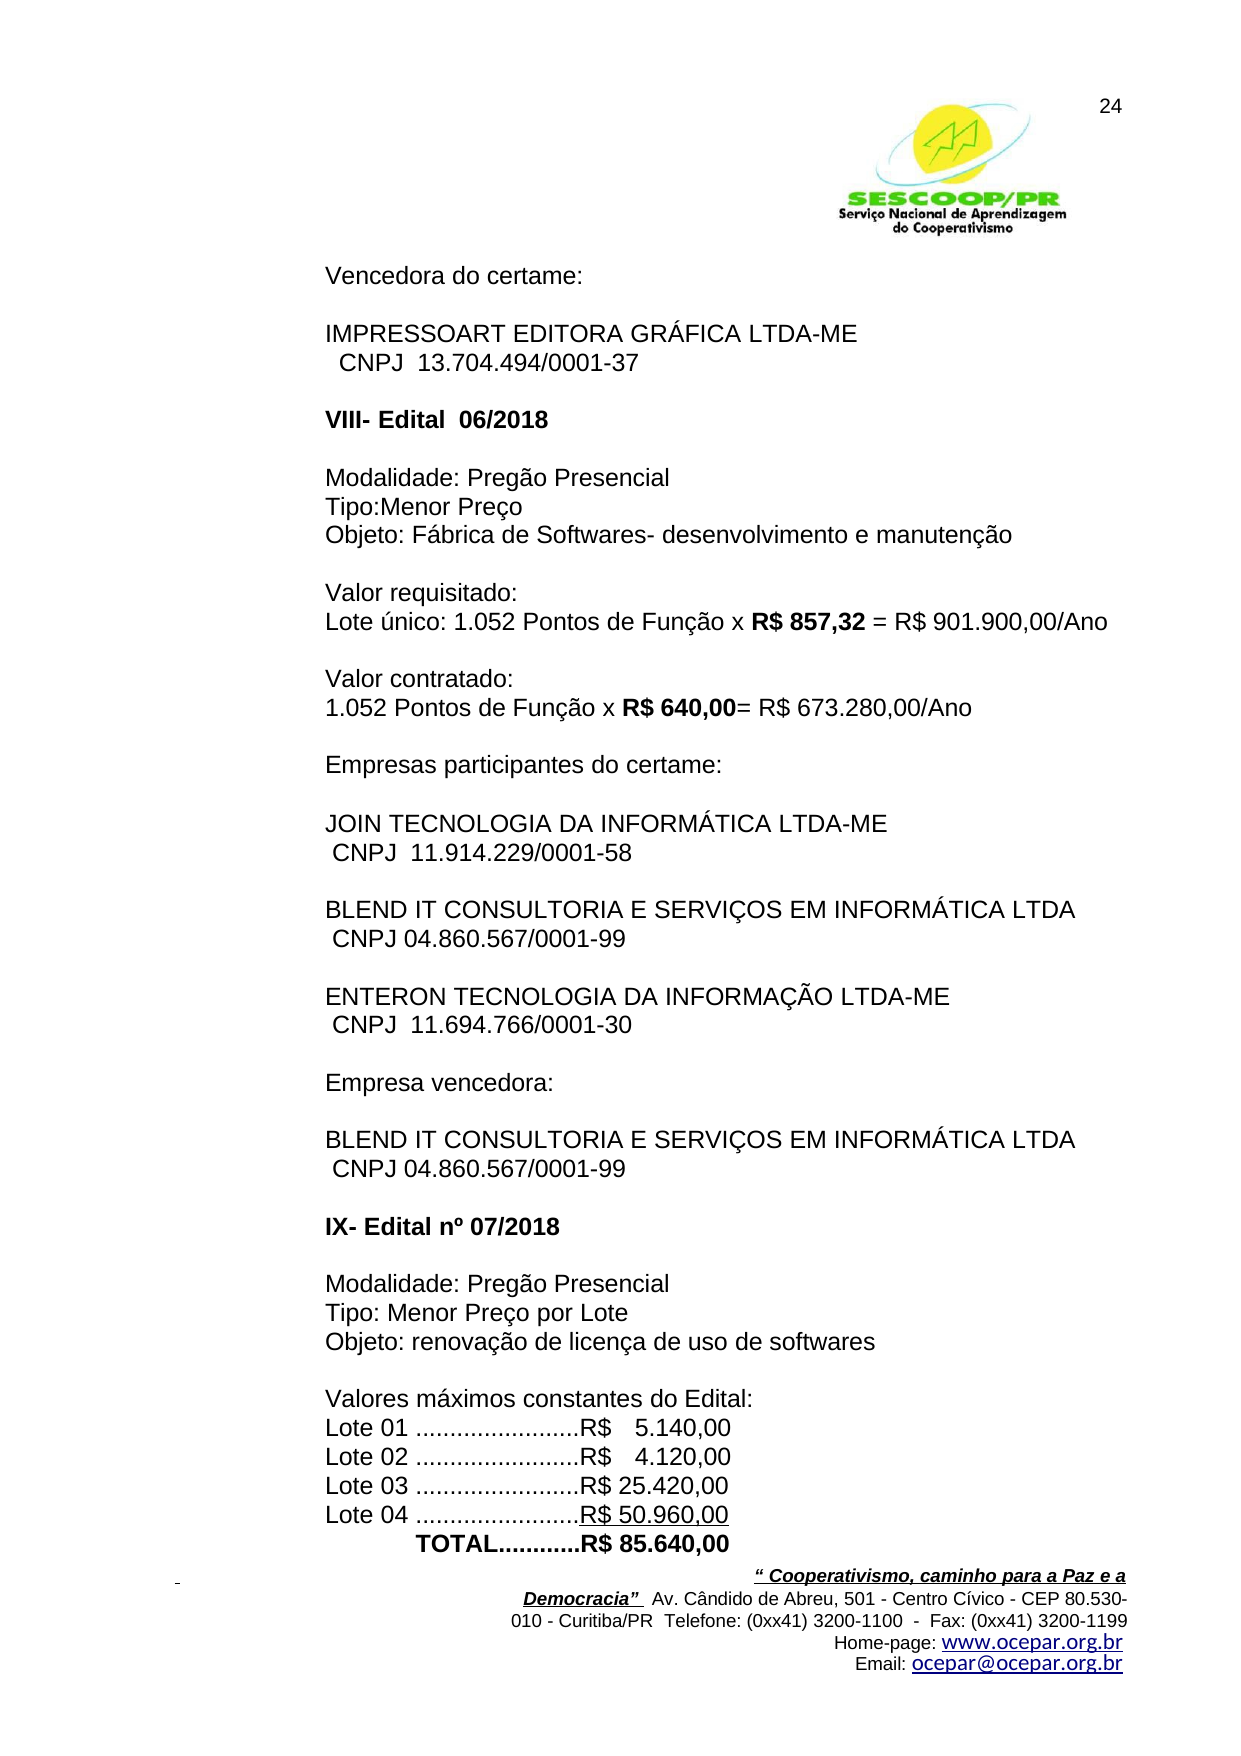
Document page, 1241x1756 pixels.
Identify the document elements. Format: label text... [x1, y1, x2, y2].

list Edital nº 07/2018 [325, 1212, 1138, 1241]
text Objeto: Fábrica de Softwares- desenvolvimento e manutenção [325, 520, 1138, 549]
text Empresa vencedora: [325, 1068, 1138, 1097]
text Modalidade: Pregão Presencial Tipo:Menor Preço [325, 463, 739, 520]
subtitle TOTAL............R$ 85.640,00 [415, 1528, 1138, 1557]
text Lote único: 1.052 Pontos de Função x R$ 857,32 = R$ 901.900,00/Ano [325, 607, 1138, 635]
text BLEND IT CONSULTORIA E SERVIÇOS EM INFORMÁTICA LTDA CNPJ 04.860.567/0001-99 [325, 1126, 1122, 1183]
text 1.052 Pontos de Função x R$ 640,00= R$ 673.280,00/Ano Empresas participantes do certame: [325, 693, 1030, 779]
text BLEND IT CONSULTORIA E SERVIÇOS EM INFORMÁTICA LTDA CNPJ 04.860.567/0001-99 [325, 895, 1133, 953]
text Lote 04 ........................R$ 50.960,00 [325, 1500, 1138, 1528]
text Modalidade: Pregão Presencial Tipo: Menor Preço por Lote [325, 1269, 722, 1327]
text IMPRESSOART EDITORA GRÁFICA LTDA-ME CNPJ 13.704.494/0001-37 [325, 319, 881, 376]
text Valor requisitado: [325, 578, 1138, 607]
text Valor contratado: [325, 664, 1138, 693]
text ENTERON TECNOLOGIA DA INFORMAÇÃO LTDA-ME CNPJ 11.694.766/0001-30 [325, 982, 1001, 1039]
text Objeto: renovação de licença de uso de softwares [325, 1327, 1138, 1356]
text JOIN TECNOLOGIA DA INFORMÁTICA LTDA-ME CNPJ 11.914.229/0001-58 [325, 809, 948, 866]
list Edital 06/2018 [325, 405, 1138, 434]
text Valores máximos constantes do Edital: Lote 01 ........................R$ 5.140,00 [325, 1384, 756, 1442]
text Lote 03 ........................R$ 25.420,00 [325, 1471, 1138, 1500]
text Vencedora do certame: [325, 261, 1138, 290]
text Lote 02 ........................R$ 4.120,00 [325, 1442, 1138, 1471]
